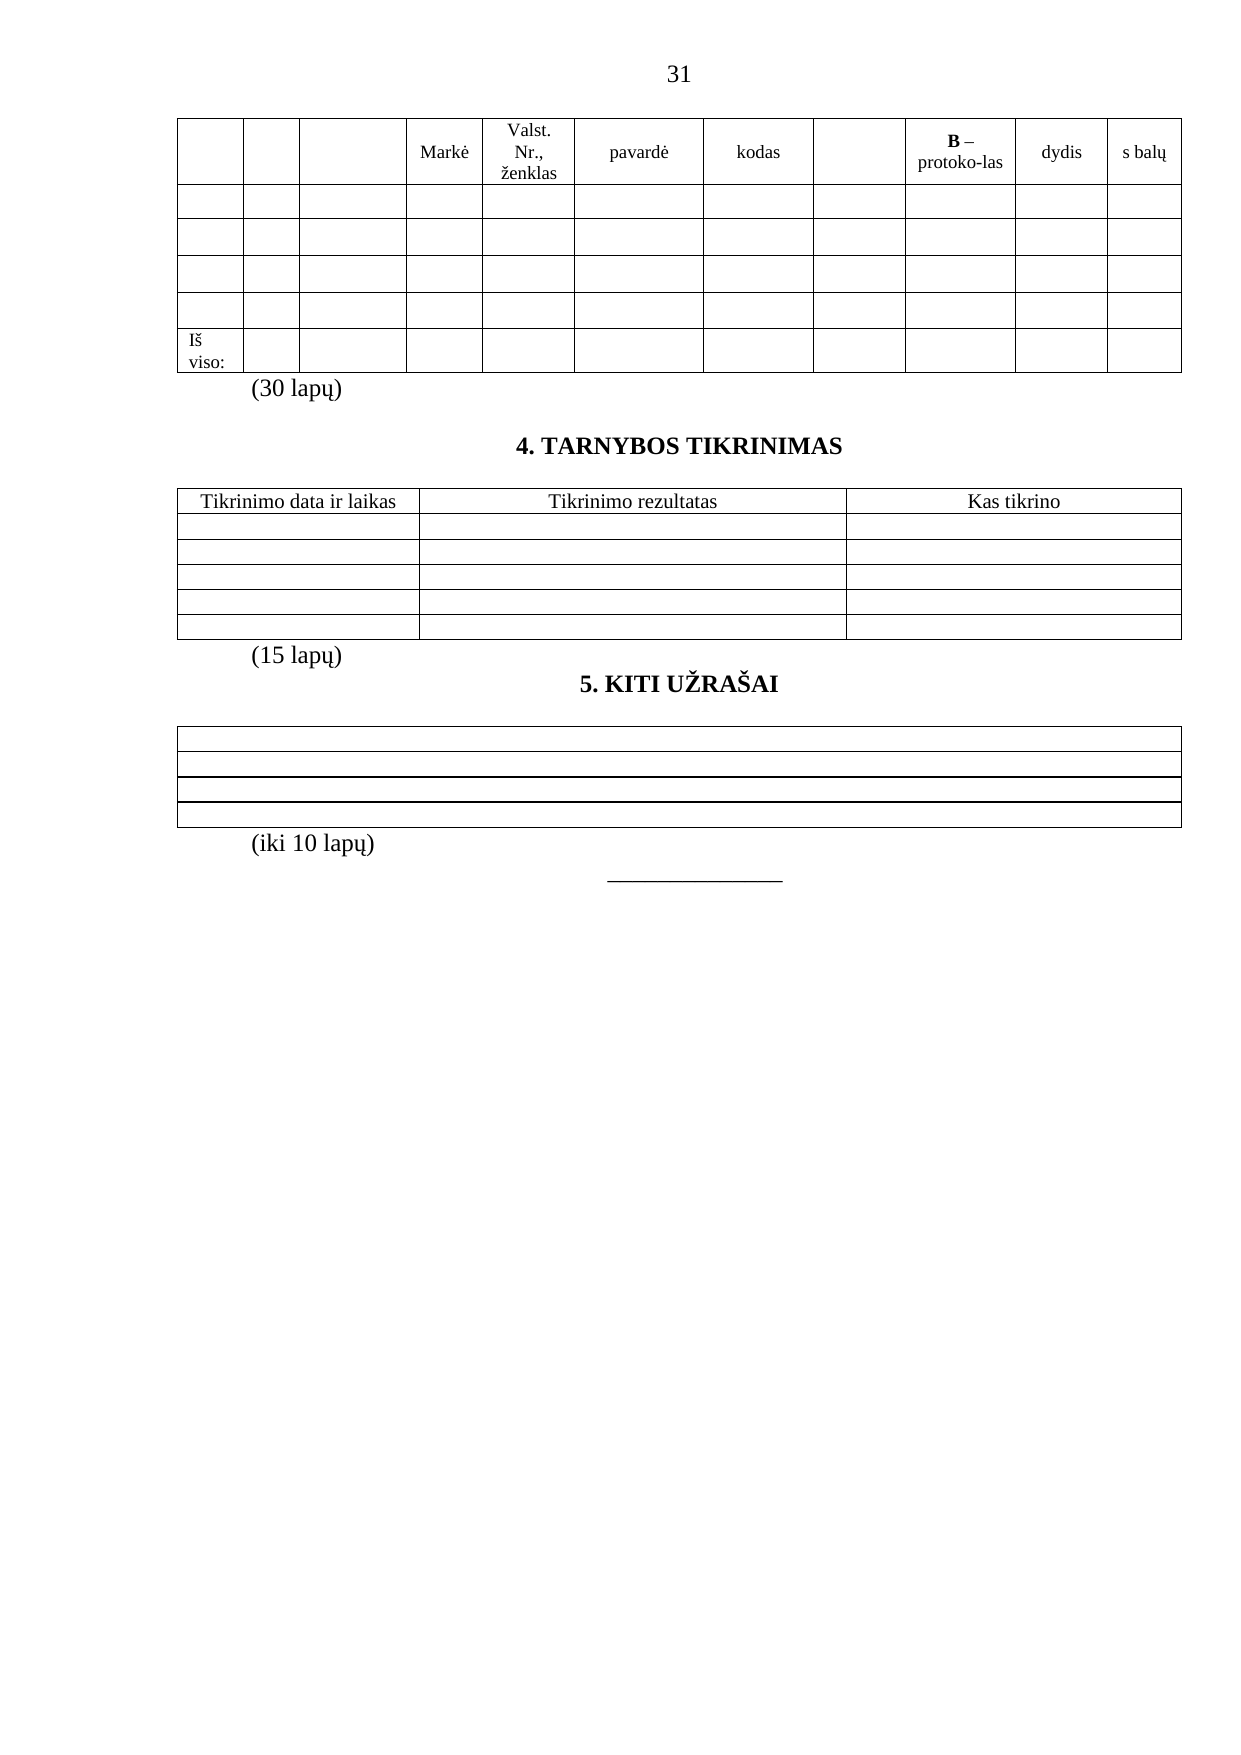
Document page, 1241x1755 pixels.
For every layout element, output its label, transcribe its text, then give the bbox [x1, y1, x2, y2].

table_header Kas tikrino [847, 489, 1181, 513]
table_cell [178, 803, 1181, 827]
table_cell Valst. Nr., ženklas [483, 119, 574, 184]
table_cell [300, 219, 406, 255]
table_cell [300, 256, 406, 292]
table_header Tikrinimo rezultatas [420, 489, 846, 513]
table_header kodas [704, 119, 813, 184]
table_cell [704, 329, 813, 372]
table_cell [847, 590, 1181, 614]
table_cell [407, 293, 482, 328]
table_cell [814, 293, 905, 328]
table_cell [847, 615, 1181, 639]
table_cell [483, 293, 574, 328]
table_cell [178, 256, 243, 292]
table_header [178, 727, 1181, 751]
table_cell [244, 219, 299, 255]
table_cell [300, 293, 406, 328]
table_header pavardė [575, 119, 703, 184]
table_cell [575, 329, 703, 372]
table_cell [244, 293, 299, 328]
table_header s balų [1108, 119, 1181, 184]
table_cell [178, 293, 243, 328]
table_header [178, 119, 243, 184]
table_cell [1108, 256, 1181, 292]
table_cell [575, 185, 703, 218]
table_cell [575, 219, 703, 255]
table_cell [407, 329, 482, 372]
table_cell [244, 256, 299, 292]
table_cell [1016, 219, 1107, 255]
table_cell [906, 185, 1015, 218]
text 5. KITI UŽRAŠAI [177, 669, 1181, 697]
table_cell [407, 219, 482, 255]
table_cell [420, 540, 846, 563]
table_cell [178, 540, 419, 563]
table_cell [906, 329, 1015, 372]
table_cell [483, 256, 574, 292]
table_cell [704, 219, 813, 255]
table_cell [483, 219, 574, 255]
table_cell [420, 590, 846, 614]
table_cell [178, 752, 1181, 776]
table_cell [420, 514, 846, 538]
table_cell [1108, 329, 1181, 372]
table_cell [1108, 293, 1181, 328]
table_cell [847, 540, 1181, 563]
table_cell [814, 329, 905, 372]
table_cell [178, 778, 1181, 801]
table_cell [1016, 256, 1107, 292]
table_cell [300, 185, 406, 218]
table_cell [814, 256, 905, 292]
table_cell [407, 185, 482, 218]
table_cell [300, 329, 406, 372]
table_header dydis [1016, 119, 1107, 184]
text (15 lapų) [177, 640, 1181, 669]
table_header B – protoko-las [906, 119, 1015, 184]
table_cell [178, 514, 419, 538]
table_cell [906, 293, 1015, 328]
table_header [244, 119, 299, 184]
table_cell [178, 615, 419, 639]
table_cell Iš viso: [178, 329, 243, 372]
table_cell [1108, 185, 1181, 218]
table_cell [244, 185, 299, 218]
table_cell [847, 514, 1181, 538]
table_cell [704, 185, 813, 218]
table_cell [847, 565, 1181, 589]
text ______________ [208, 856, 1181, 885]
table_cell [704, 293, 813, 328]
text (30 lapų) [177, 373, 1181, 402]
table_cell [814, 219, 905, 255]
table_cell [1016, 293, 1107, 328]
table_cell [178, 185, 243, 218]
table_cell [483, 185, 574, 218]
table_cell Markė [407, 119, 482, 184]
table_cell [483, 329, 574, 372]
table_header [814, 119, 905, 184]
table_cell [906, 219, 1015, 255]
table_cell [1016, 185, 1107, 218]
table_cell [575, 293, 703, 328]
table_cell [178, 590, 419, 614]
table_cell [1108, 219, 1181, 255]
table_cell [575, 256, 703, 292]
table_header Tikrinimo data ir laikas [178, 489, 419, 513]
table_cell [1016, 329, 1107, 372]
table_cell [420, 565, 846, 589]
table_cell [906, 256, 1015, 292]
table_cell [704, 256, 813, 292]
table_cell [178, 219, 243, 255]
table_cell [420, 615, 846, 639]
table_cell [407, 256, 482, 292]
table_cell [244, 329, 299, 372]
table_cell [178, 565, 419, 589]
table_cell [814, 185, 905, 218]
table_header [300, 119, 406, 184]
text 4. TARNYBOS TIKRINIMAS [177, 431, 1181, 459]
text (iki 10 lapų) [177, 828, 1181, 856]
